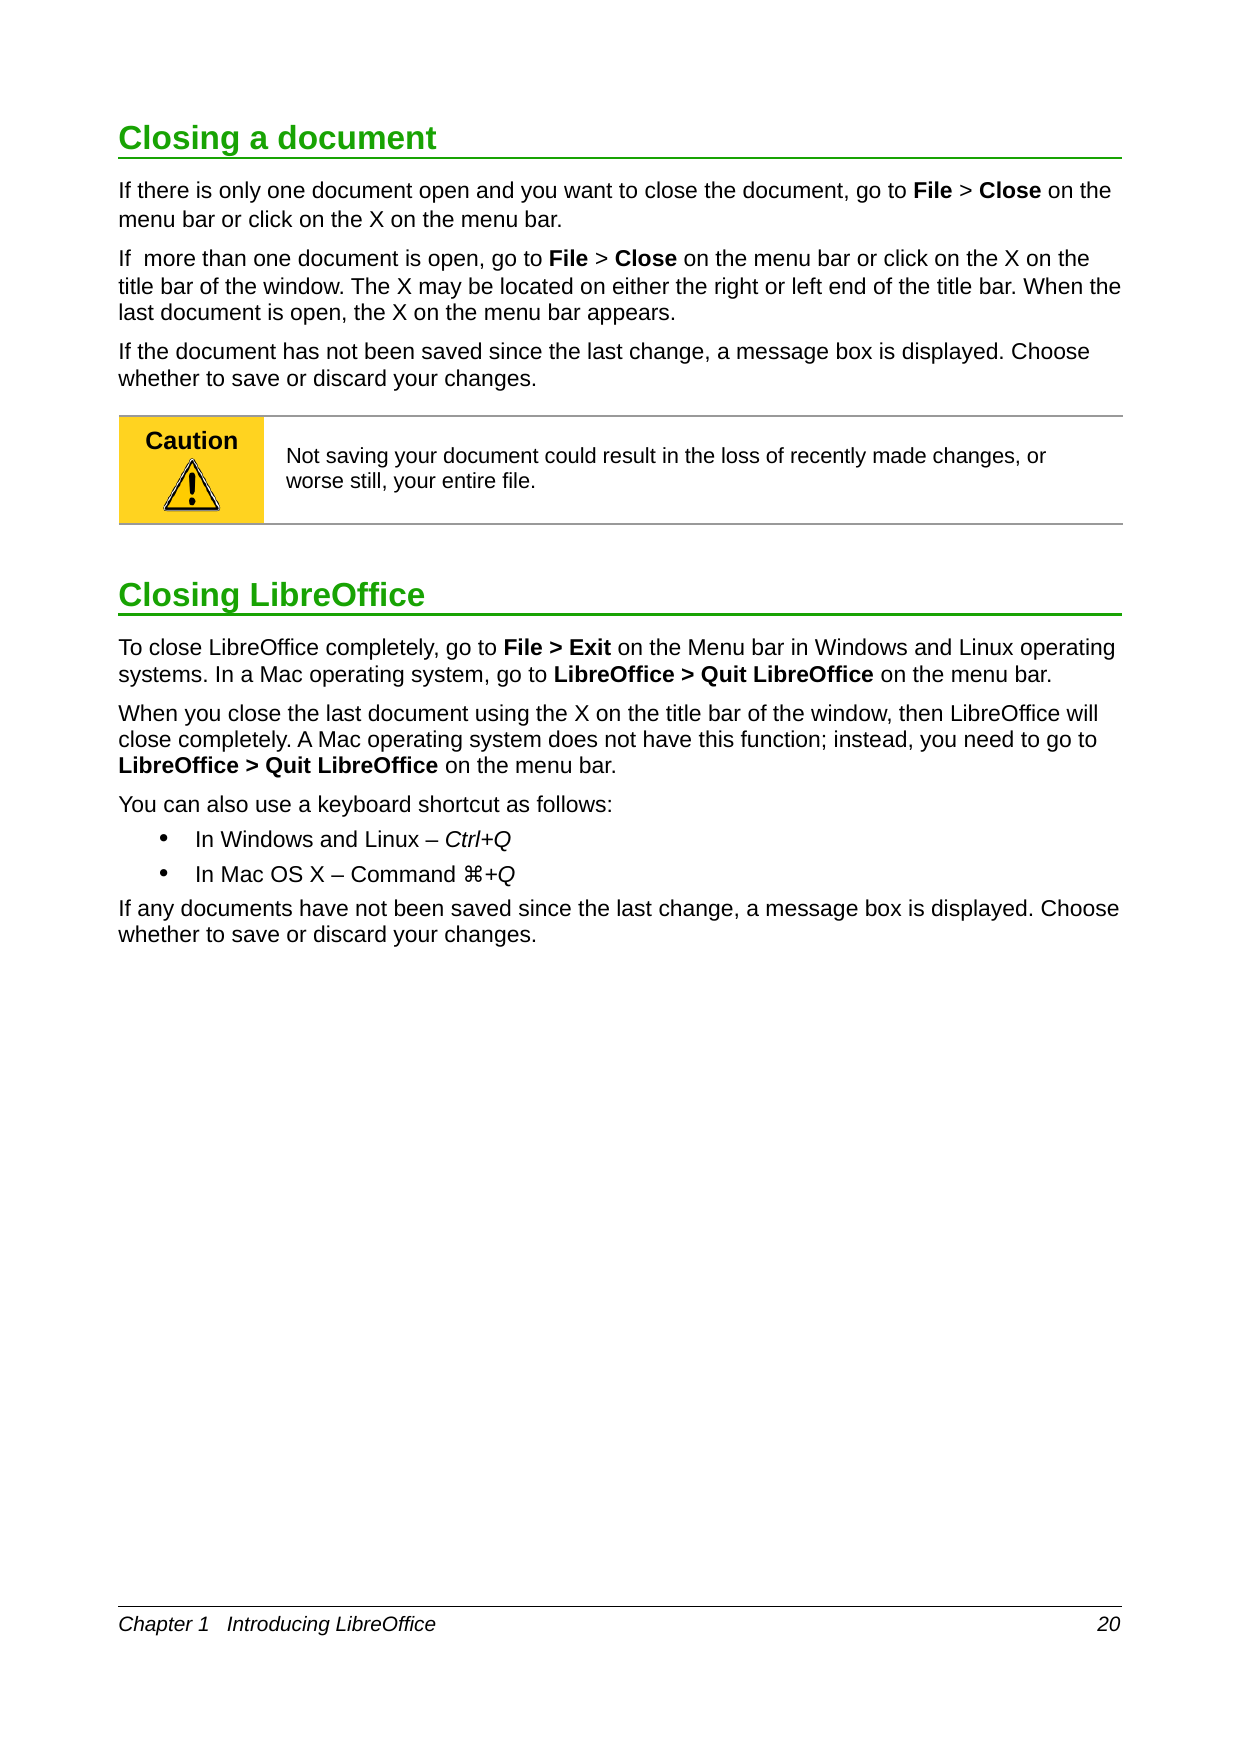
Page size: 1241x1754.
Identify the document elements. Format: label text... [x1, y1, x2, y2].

list You can also use a keyboard shortcut as follows: [118, 791, 1122, 817]
table_header Caution [119, 417, 264, 523]
text To close LibreOffice completely, go to File > Exit on the Menu bar in Windows and Linux operating systems. In a Mac operating system, go to LibreOffice > Quit LibreOffice on the menu bar. [118, 634, 1122, 687]
text If there is only one document open and you want to close the document, go to File > Close on the menu bar or click on the X on the menu bar. [118, 177, 1122, 232]
list In Windows and Linux – Ctrl+Q [156, 824, 1122, 853]
text If more than one document is open, go to File > Close on the menu bar or click on the X on the title bar of the window. The X may be located on either the right or left end of the title bar. When the last document is open, the X on the menu bar appears. [118, 245, 1122, 326]
picture [159, 454, 224, 515]
list If the document has not been saved since the last change, a message box is displayed. Choose whether to save or discard your changes. [118, 338, 1122, 391]
text When you close the last document using the X on the title bar of the window, then LibreOffice will close completely. A Mac operating system does not have this function; instead, you need to go to LibreOffice > Quit LibreOffice on the menu bar. [118, 699, 1122, 779]
subtitle Closing LibreOffice [118, 575, 1122, 613]
subtitle Closing a document [118, 118, 1122, 157]
list In Mac OS X – Command ⌘+Q [156, 859, 1122, 888]
list If any documents have not been saved since the last change, a message box is displayed. Choose whether to save or discard your changes. [118, 895, 1122, 947]
table_header Not saving your document could result in the loss of recently made changes, or worse still, your entire file. [264, 417, 1122, 523]
